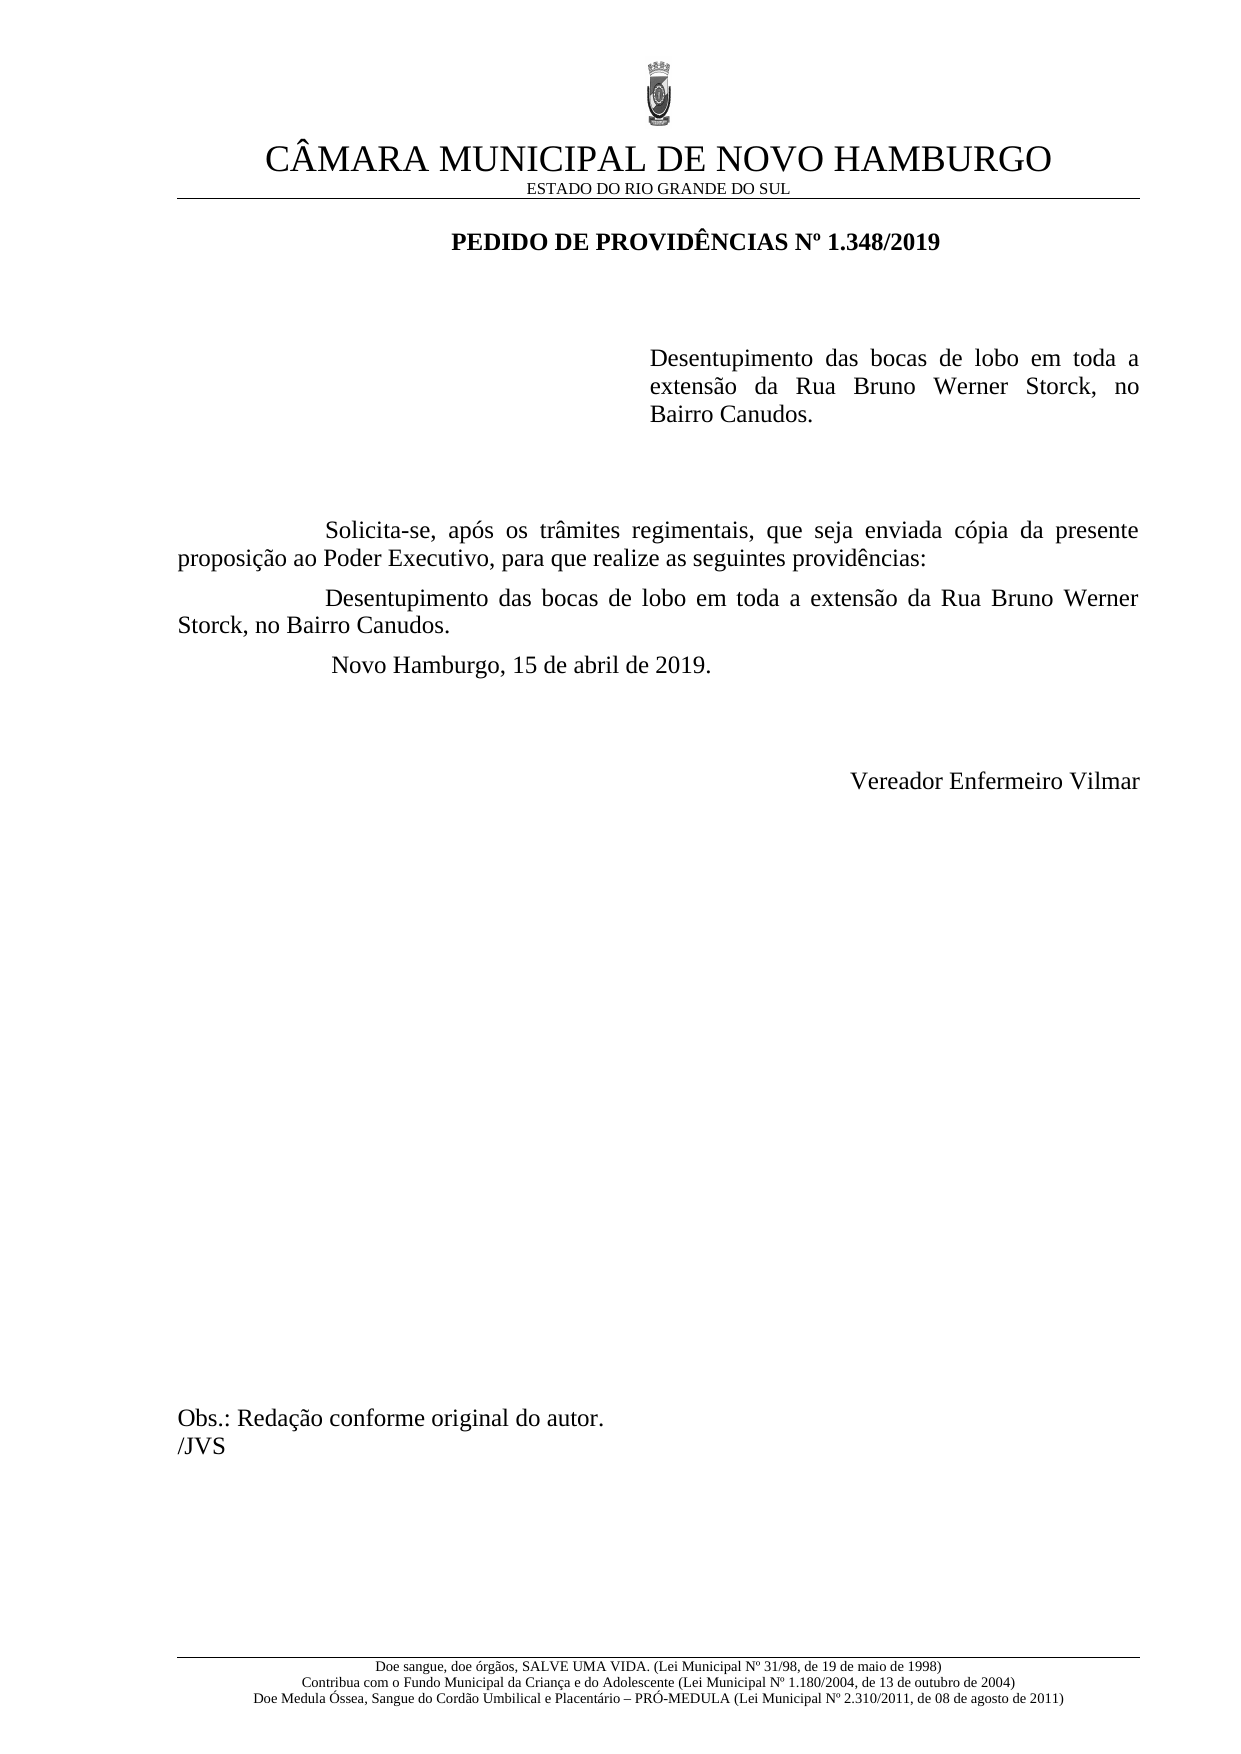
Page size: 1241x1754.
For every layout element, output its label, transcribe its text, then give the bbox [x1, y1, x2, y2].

text Novo Hamburgo, 15 de abril de 2019. [177, 651, 1140, 679]
list PEDIDO DE PROVIDÊNCIAS Nº 1.348/2019 [215, 228, 1140, 256]
text Desentupimento das bocas de lobo em toda a extensão da Rua Bruno Werner Storck, no Bairro Canudos. [177, 584, 1140, 639]
text Solicita-se, após os trâmites regimentais, que seja enviada cópia da presente proposição ao Poder Executivo, para que realize as seguintes providências: [177, 516, 1140, 572]
text Desentupimento das bocas de lobo em toda a extensão da Rua Bruno Werner Storck, no Bairro Canudos. [649, 344, 1140, 428]
text Obs.: Redação conforme original do autor. [177, 1404, 1140, 1432]
text Vereador Enfermeiro Vilmar [177, 767, 1140, 795]
text /JVS [177, 1432, 1140, 1460]
